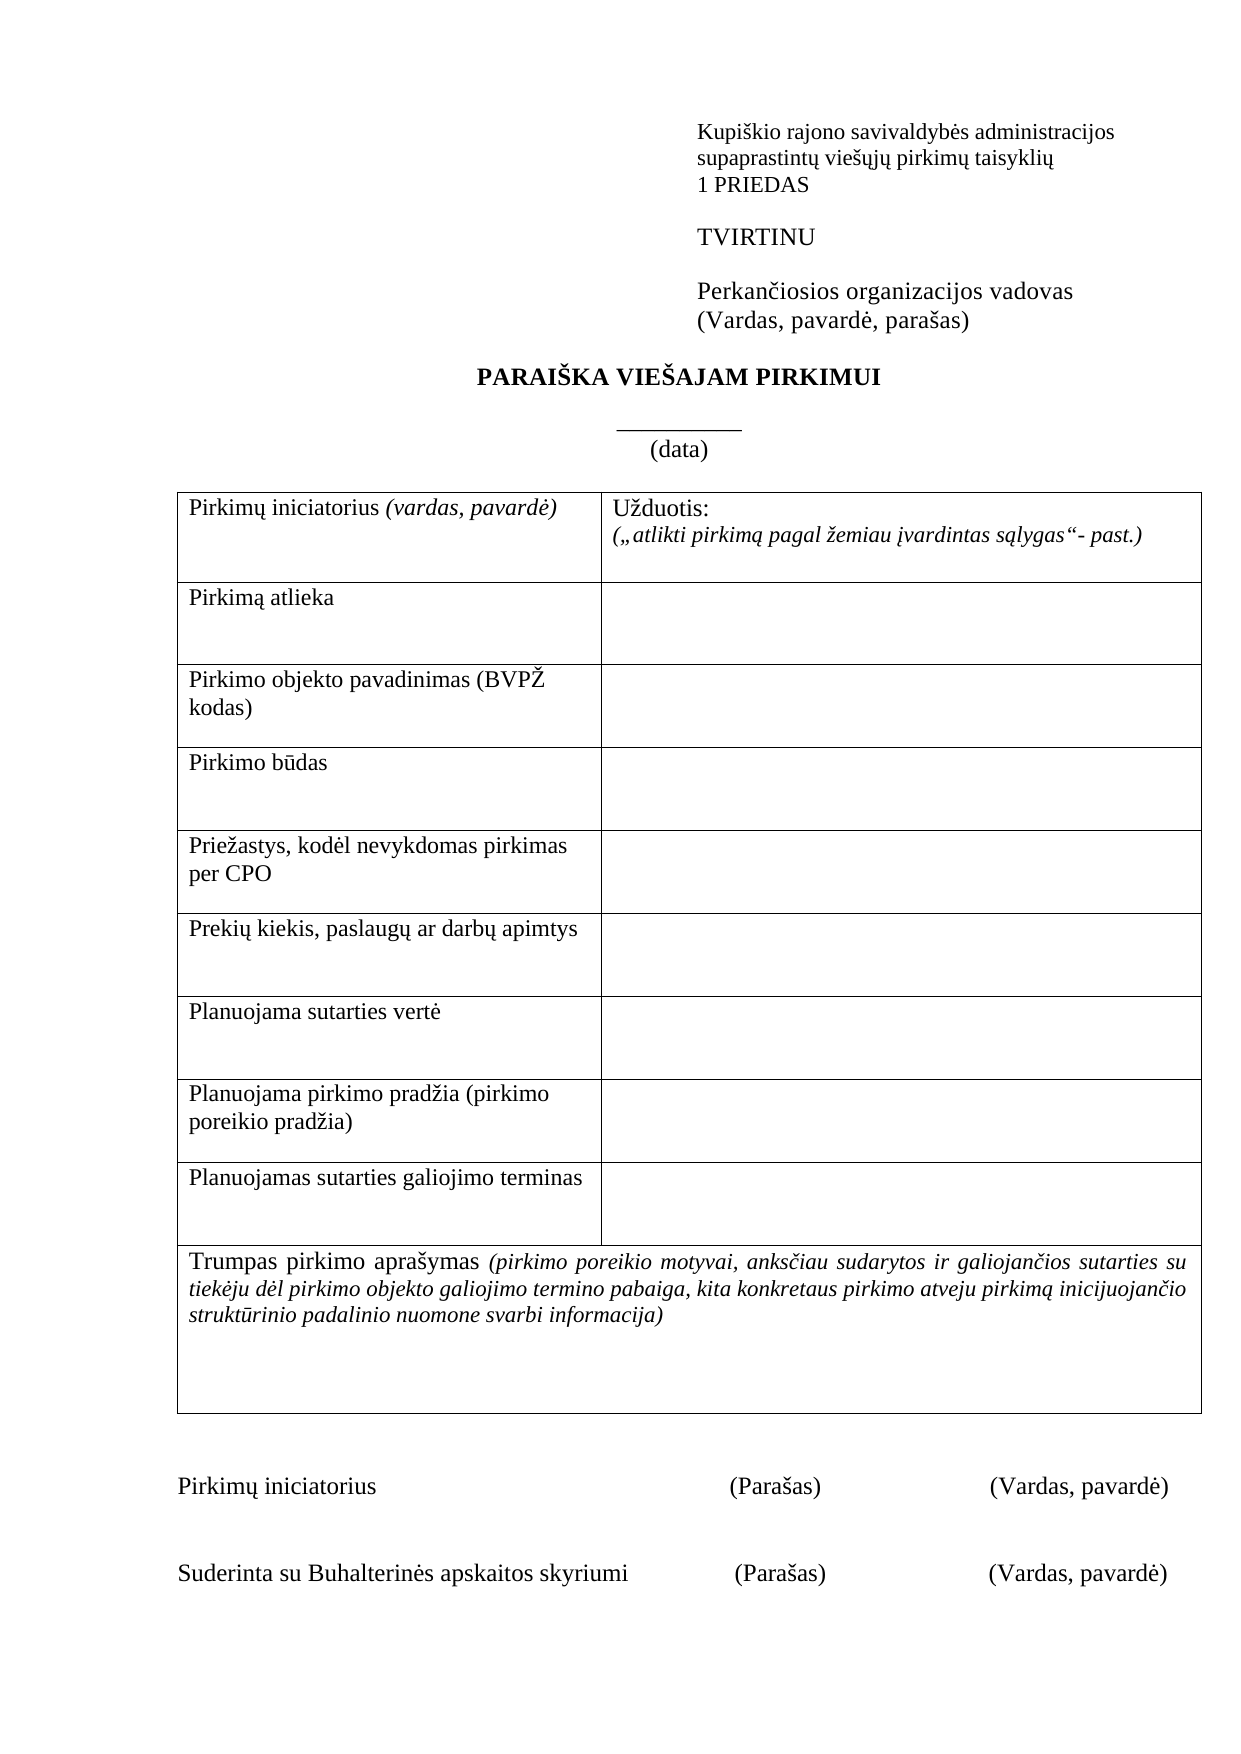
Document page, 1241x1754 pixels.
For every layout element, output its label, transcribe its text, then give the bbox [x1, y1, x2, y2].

text Perkančiosios organizacijos vadovas [177, 276, 1181, 305]
table_header Pirkimų iniciatorius (vardas, pavardė) [178, 493, 601, 582]
table_cell Pirkimą atlieka [178, 583, 601, 664]
table_cell Planuojamas sutarties galiojimo terminas [178, 1163, 601, 1245]
text __________ [177, 405, 1181, 434]
text Suderinta su Buhalterinės apskaitos skyriumi (Parašas) (Vardas, pavardė) [177, 1558, 1181, 1586]
subtitle TVIRTINU [177, 222, 1181, 251]
table_cell [602, 748, 1201, 830]
text (data) [177, 434, 1181, 463]
table_cell [602, 831, 1201, 913]
table_cell Pirkimo objekto pavadinimas (BVPŽ kodas) [178, 665, 601, 747]
table_cell Priežastys, kodėl nevykdomas pirkimas per CPO [178, 831, 601, 913]
table_cell [602, 914, 1201, 996]
table_cell [602, 1080, 1201, 1162]
table_cell Prekių kiekis, paslaugų ar darbų apimtys [178, 914, 601, 996]
subtitle 1 priedas [177, 171, 1181, 197]
table_cell [602, 1163, 1201, 1245]
table_cell Planuojama pirkimo pradžia (pirkimo poreikio pradžia) [178, 1080, 601, 1162]
table_cell Pirkimo būdas [178, 748, 601, 830]
table_cell Trumpas pirkimo aprašymas (pirkimo poreikio motyvai, anksčiau sudarytos ir galiojančios sutarties su tiekėju dėl pirkimo objekto galiojimo termino pabaiga, kita konkretaus pirkimo atveju pirkimą inicijuojančio struktūrinio padalinio nuomone svarbi informacija) [178, 1246, 1201, 1413]
table_cell Planuojama sutarties vertė [178, 997, 601, 1078]
text (Vardas, pavardė, parašas) [177, 305, 1181, 333]
table_cell [602, 665, 1201, 747]
table_cell [602, 583, 1201, 664]
text PARAIŠKA VIEŠAJAM PIRKIMUI [177, 362, 1181, 391]
table_cell [602, 997, 1201, 1078]
text supaprastintų viešųjų pirkimų taisyklių [177, 144, 1181, 171]
text Pirkimų iniciatorius (Parašas) (Vardas, pavardė) [177, 1471, 1181, 1500]
table_header Užduotis: („atlikti pirkimą pagal žemiau įvardintas sąlygas“- past.) [602, 493, 1201, 582]
text Kupiškio rajono savivaldybės administracijos [177, 118, 1181, 144]
